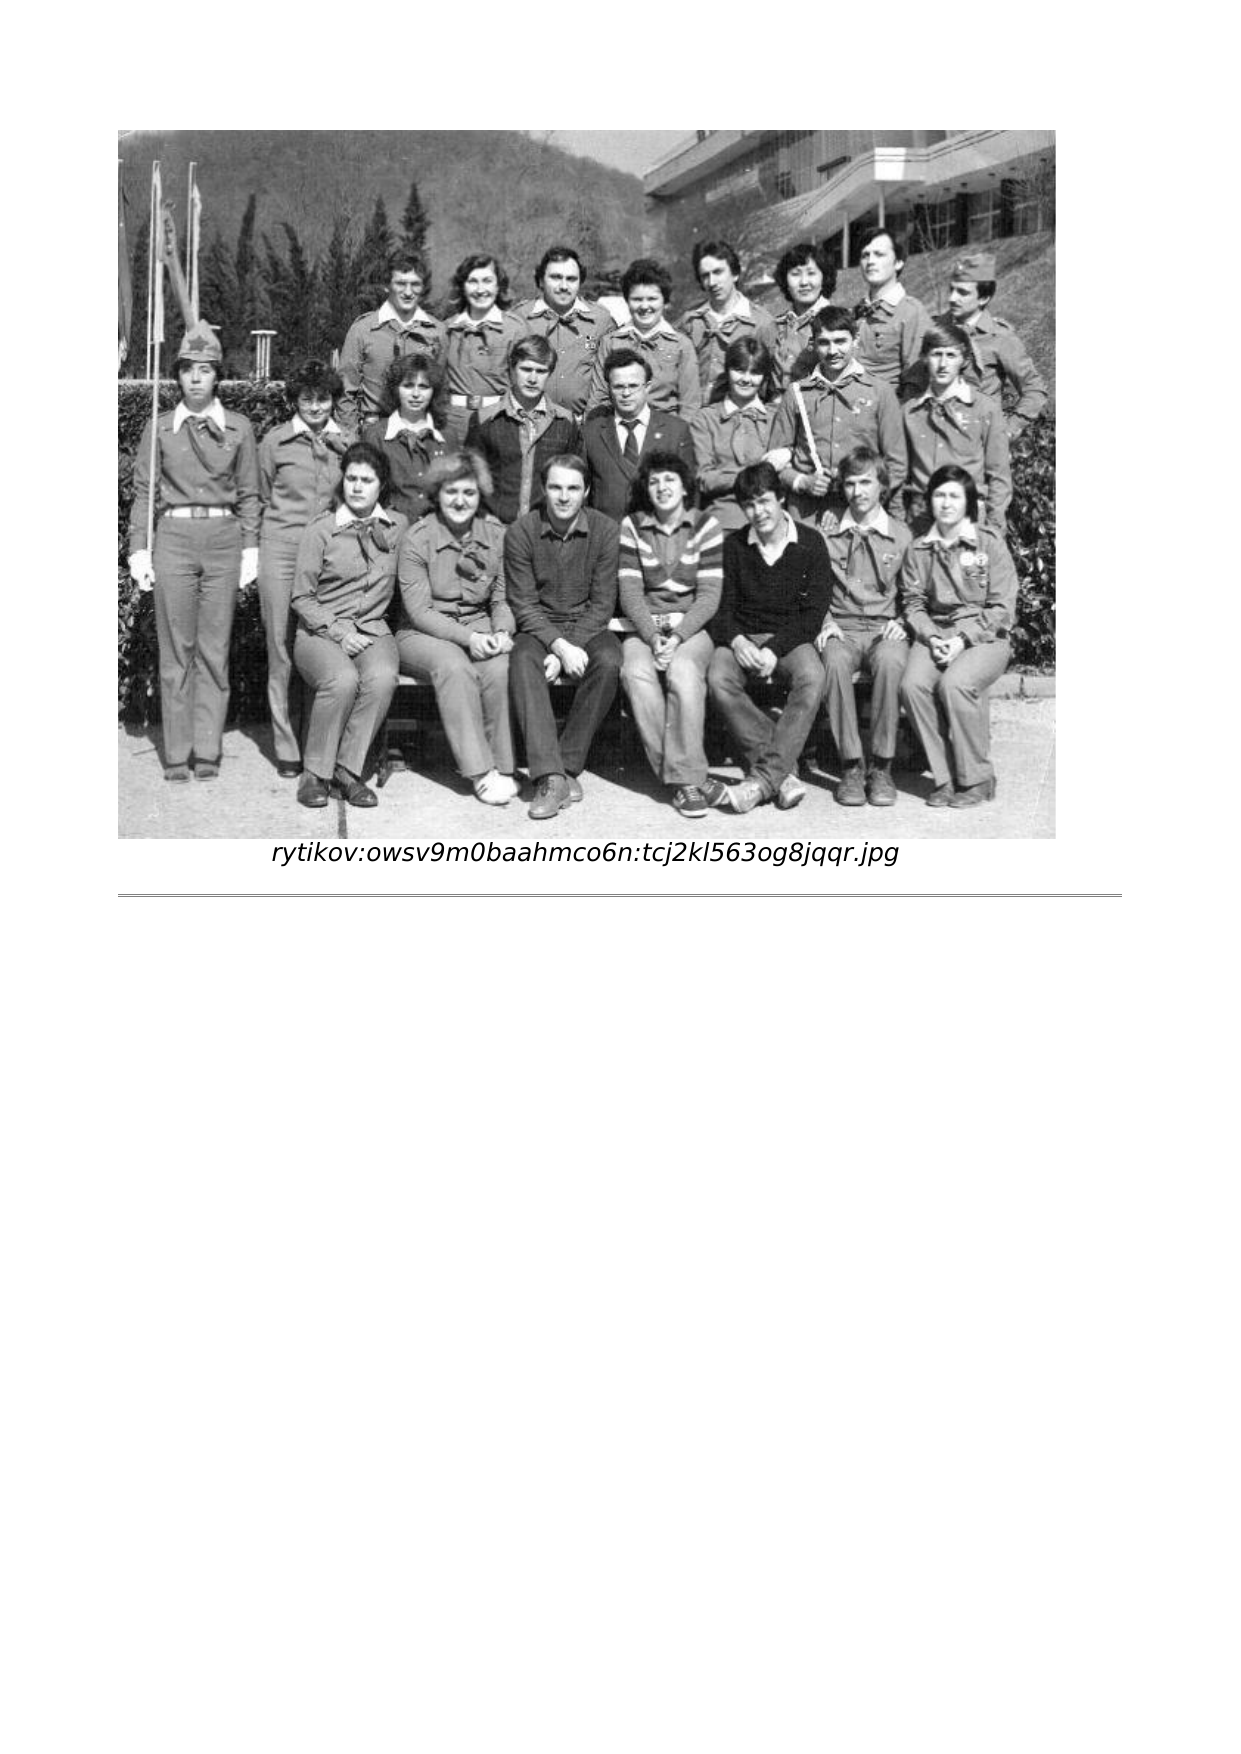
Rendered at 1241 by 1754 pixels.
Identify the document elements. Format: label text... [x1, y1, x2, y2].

picture [118, 130, 1056, 839]
text rytikov:owsv9m0baahmco6n:tcj2kl563og8jqqr.jpg [118, 839, 1056, 867]
